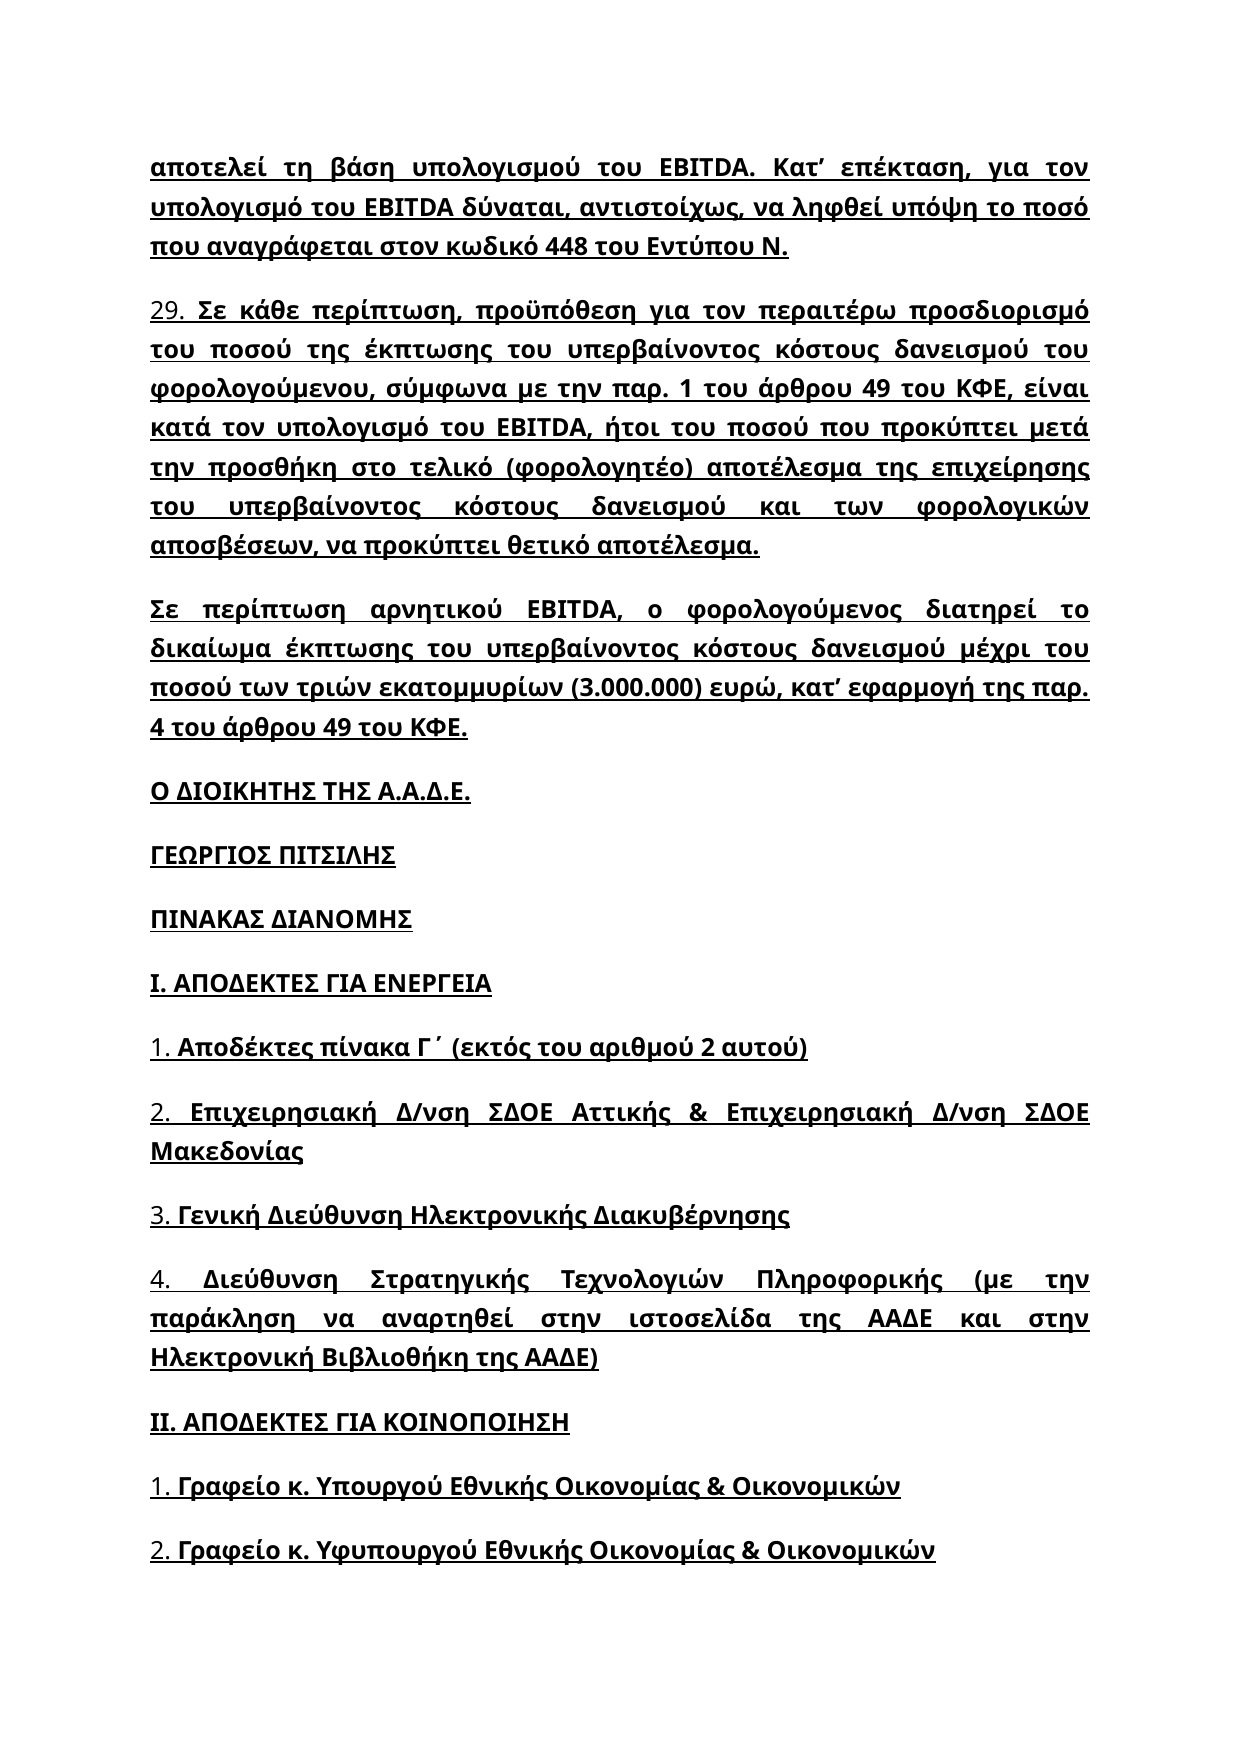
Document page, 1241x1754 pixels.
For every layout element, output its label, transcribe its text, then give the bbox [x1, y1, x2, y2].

text ποσού των τριών εκατομμυρίων (3.000.000) ευρώ, κατ’ εφαρμογή της παρ. [150, 662, 1090, 699]
text 4. Διεύθυνση Στρατηγικής Τεχνολογιών Πληροφορικής (με την [150, 1262, 1090, 1291]
text 2. Γραφείο κ. Υφυπουργού Εθνικής Οικονομίας & Οικονομικών [150, 1532, 1090, 1567]
text 29. Σε κάθε περίπτωση, προϋπόθεση για τον περαιτέρω προσδιορισμό [150, 292, 1090, 321]
text ΓΕΩΡΓΙΟΣ ΠΙΤΣΙΛΗΣ [150, 837, 1090, 872]
text ΙΙ. ΑΠΟΔΕΚΤΕΣ ΓΙΑ ΚΟΙΝΟΠΟΙΗΣΗ [150, 1404, 1090, 1438]
text φορολογούμενου, σύμφωνα με την παρ. 1 του άρθρου 49 του ΚΦΕ, είναι [150, 362, 1090, 400]
text 2. Επιχειρησιακή Δ/νση ΣΔΟΕ Αττικής & Επιχειρησιακή Δ/νση ΣΔΟΕ [150, 1094, 1090, 1123]
text ΠΙΝΑΚΑΣ ΔΙΑΝΟΜΗΣ [150, 902, 1090, 936]
text υπολογισμό του EBITDA δύναται, αντιστοίχως, να ληφθεί υπόψη το ποσό [150, 181, 1090, 218]
text δικαίωμα έκπτωσης του υπερβαίνοντος κόστους δανεισμού μέχρι του [150, 622, 1090, 660]
text 3. Γενική Διεύθυνση Ηλεκτρονικής Διακυβέρνησης [150, 1197, 1090, 1232]
text Σε περίπτωση αρνητικού EBITDA, ο φορολογούμενος διατηρεί το [150, 592, 1090, 621]
text την προσθήκη στο τελικό (φορολογητέο) αποτέλεσμα της επιχείρησης [150, 441, 1090, 478]
text 1. Γραφείο κ. Υπουργού Εθνικής Οικονομίας & Οικονομικών [150, 1468, 1090, 1502]
text 1. Αποδέκτες πίνακα Γ΄ (εκτός του αριθμού 2 αυτού) [150, 1030, 1090, 1064]
text Μακεδονίας [150, 1125, 1090, 1167]
text που αναγράφεται στον κωδικό 448 του Εντύπου Ν. [150, 220, 1090, 262]
text Ηλεκτρονική Βιβλιοθήκη της ΑΑΔΕ) [150, 1332, 1090, 1374]
text του υπερβαίνοντος κόστους δανεισμού και των φορολογικών [150, 480, 1090, 517]
text Ι. ΑΠΟΔΕΚΤΕΣ ΓΙΑ ΕΝΕΡΓΕΙΑ [150, 966, 1090, 1000]
text κατά τον υπολογισμό του EBITDA, ήτοι του ποσού που προκύπτει μετά [150, 402, 1090, 439]
text Ο ΔΙΟΙΚΗΤΗΣ ΤΗΣ Α.Α.Δ.Ε. [150, 773, 1090, 807]
text του ποσού της έκπτωσης του υπερβαίνοντος κόστους δανεισμού του [150, 323, 1090, 361]
text παράκληση να αναρτηθεί στην ιστοσελίδα της ΑΑΔΕ και στην [150, 1292, 1090, 1330]
text αποσβέσεων, να προκύπτει θετικό αποτέλεσμα. [150, 519, 1090, 562]
text 4 του άρθρου 49 του ΚΦΕ. [150, 701, 1090, 743]
text αποτελεί τη βάση υπολογισμού του EBITDA. Κατ’ επέκταση, για τον [150, 150, 1090, 179]
